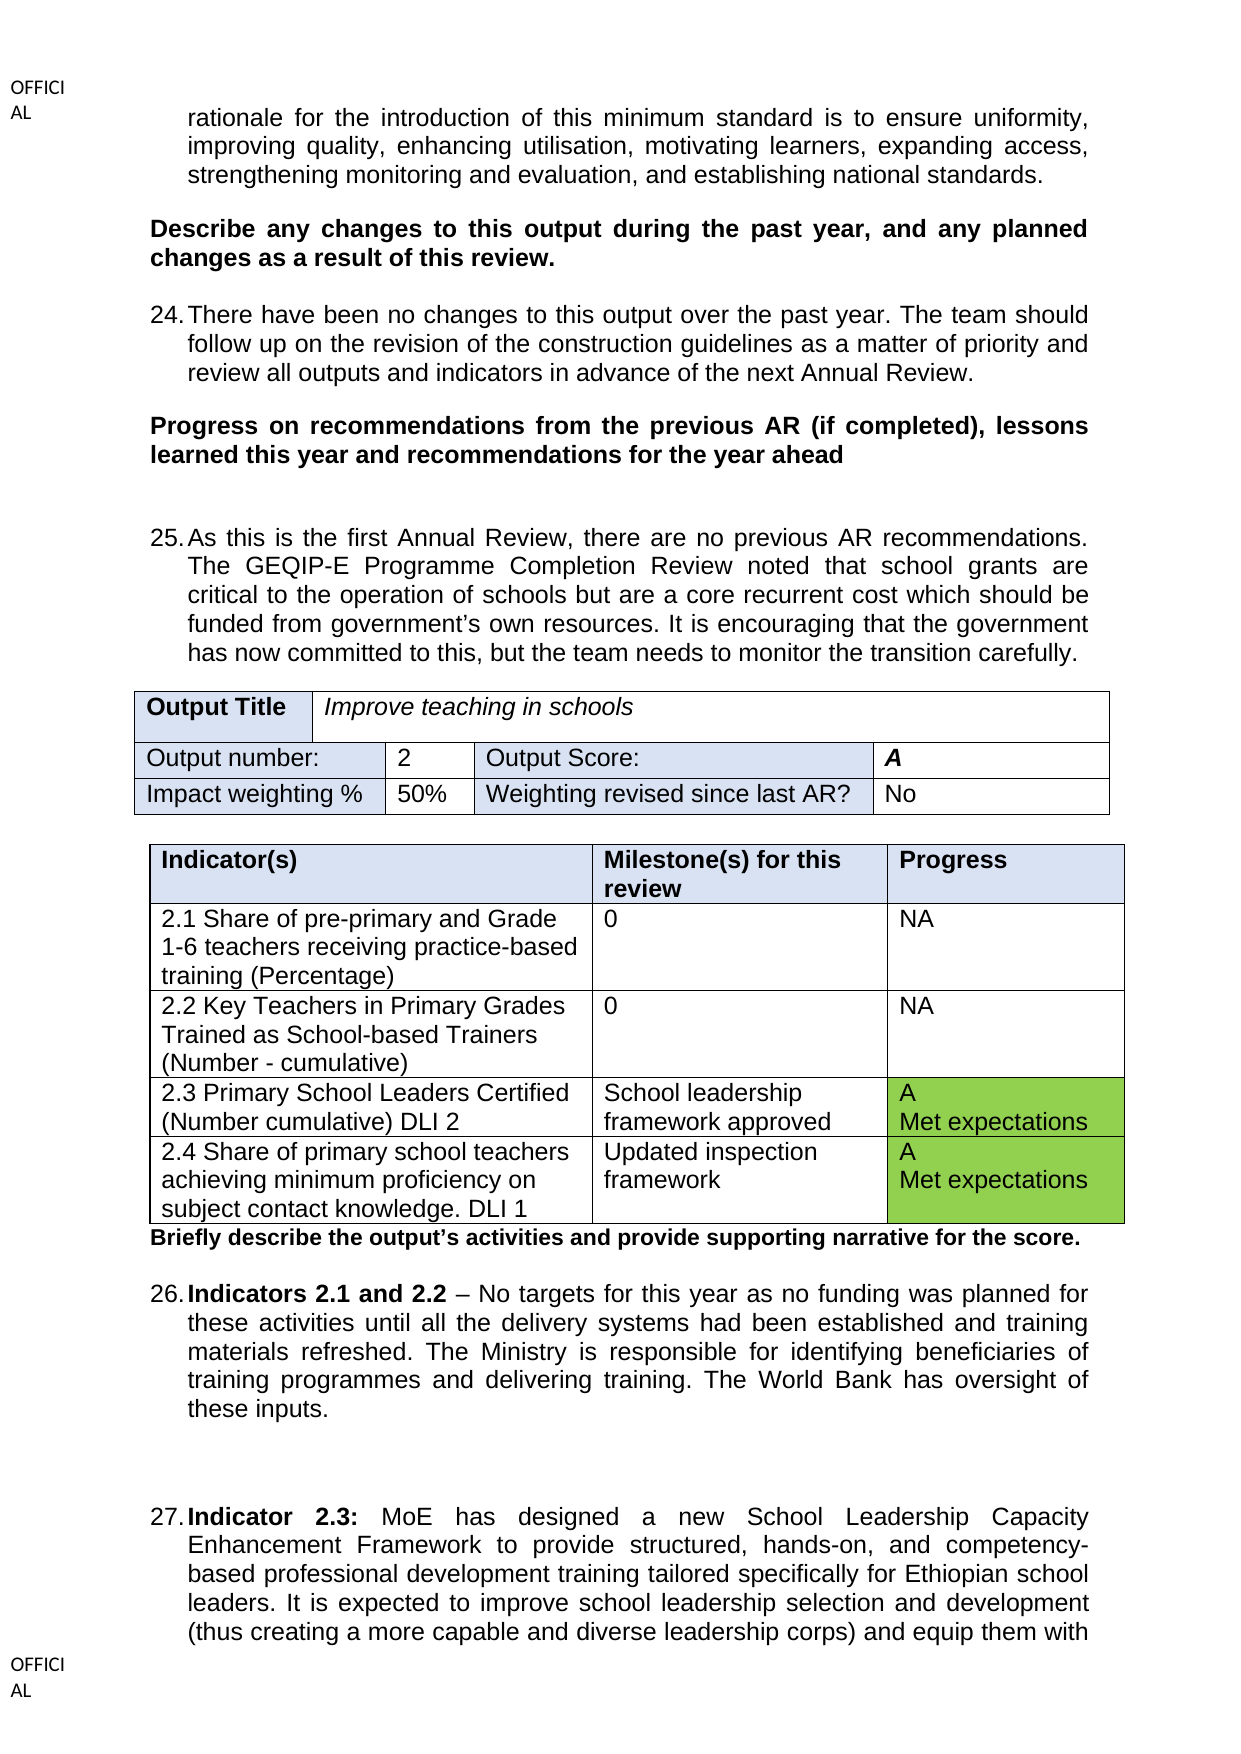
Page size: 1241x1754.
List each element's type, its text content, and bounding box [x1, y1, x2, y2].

table_cell A [874, 743, 1109, 778]
table_header Output Title [135, 692, 312, 742]
table_cell A Met expectations [888, 1078, 899, 1136]
text Progress on recommendations from the previous AR (if completed), lessons learned this year and recommendations for the year ahead [150, 411, 1090, 469]
table_cell 2.4 Share of primary school teachers achieving minimum proficiency on subject contact knowledge. DLI 1 [151, 1137, 592, 1223]
table_cell Output number: [135, 743, 385, 778]
text Briefly describe the output’s activities and provide supporting narrative for the score. [150, 1224, 1090, 1250]
list Indicators 2.1 and 2.2 – No targets for this year as no funding was planned for these activities until all the delivery systems had been established and training materials refreshed. The Ministry is responsible for identifying beneficiaries of training programmes and delivering training. The World Bank has oversight of these inputs. [150, 1279, 1090, 1423]
list As this is the first Annual Review, there are no previous AR recommendations. The GEQIP-E Programme Completion Review noted that school grants are critical to the operation of schools but are a core recurrent cost which should be funded from government’s own resources. It is encouraging that the government has now committed to this, but the team needs to monitor the transition carefully. [150, 522, 1090, 666]
list There have been no changes to this output over the past year. The team should follow up on the revision of the construction guidelines as a matter of priority and review all outputs and indicators in advance of the next Annual Review. [150, 300, 1090, 386]
table_cell NA [888, 904, 1124, 990]
table_cell NA [888, 991, 1124, 1077]
table_cell Output Score: [475, 743, 873, 778]
table_cell 2 [386, 743, 474, 778]
table_cell No [874, 779, 1109, 814]
table_cell A Met expectations [1113, 1078, 1124, 1136]
table_cell 2.3 Primary School Leaders Certified (Number cumulative) DLI 2 [151, 1078, 592, 1136]
list Indicator 2.3: MoE has designed a new School Leadership Capacity Enhancement Framework to provide structured, hands-on, and competency-based professional development training tailored specifically for Ethiopian school leaders. It is expected to improve school leadership selection and development (thus creating a more capable and diverse leadership corps) and equip them with [150, 1502, 1090, 1645]
table_cell Weighting revised since last AR? [475, 779, 873, 814]
table_cell Impact weighting % [135, 779, 385, 814]
table_header Progress [888, 845, 1124, 903]
table_cell 0 [593, 991, 887, 1077]
table_header Improve teaching in schools [313, 692, 1109, 742]
table_cell 2.2 Key Teachers in Primary Grades Trained as School-based Trainers (Number - cumulative) [151, 991, 592, 1077]
table_cell 0 [593, 904, 887, 990]
table_header Indicator(s) [151, 845, 592, 903]
table_cell Updated inspection framework [593, 1137, 887, 1223]
table_cell A Met expectations [888, 1137, 1124, 1223]
table_header Milestone(s) for this review [593, 845, 887, 903]
text Describe any changes to this output during the past year, and any planned changes as a result of this review. [150, 214, 1090, 271]
table_cell School leadership framework approved [593, 1078, 887, 1136]
table_cell 2.1 Share of pre-primary and Grade 1-6 teachers receiving practice-based training (Percentage) [151, 904, 592, 990]
table_cell 50% [386, 779, 474, 814]
list rationale for the introduction of this minimum standard is to ensure uniformity, improving quality, enhancing utilisation, motivating learners, expanding access, strengthening monitoring and evaluation, and establishing national standards. [150, 102, 1090, 189]
